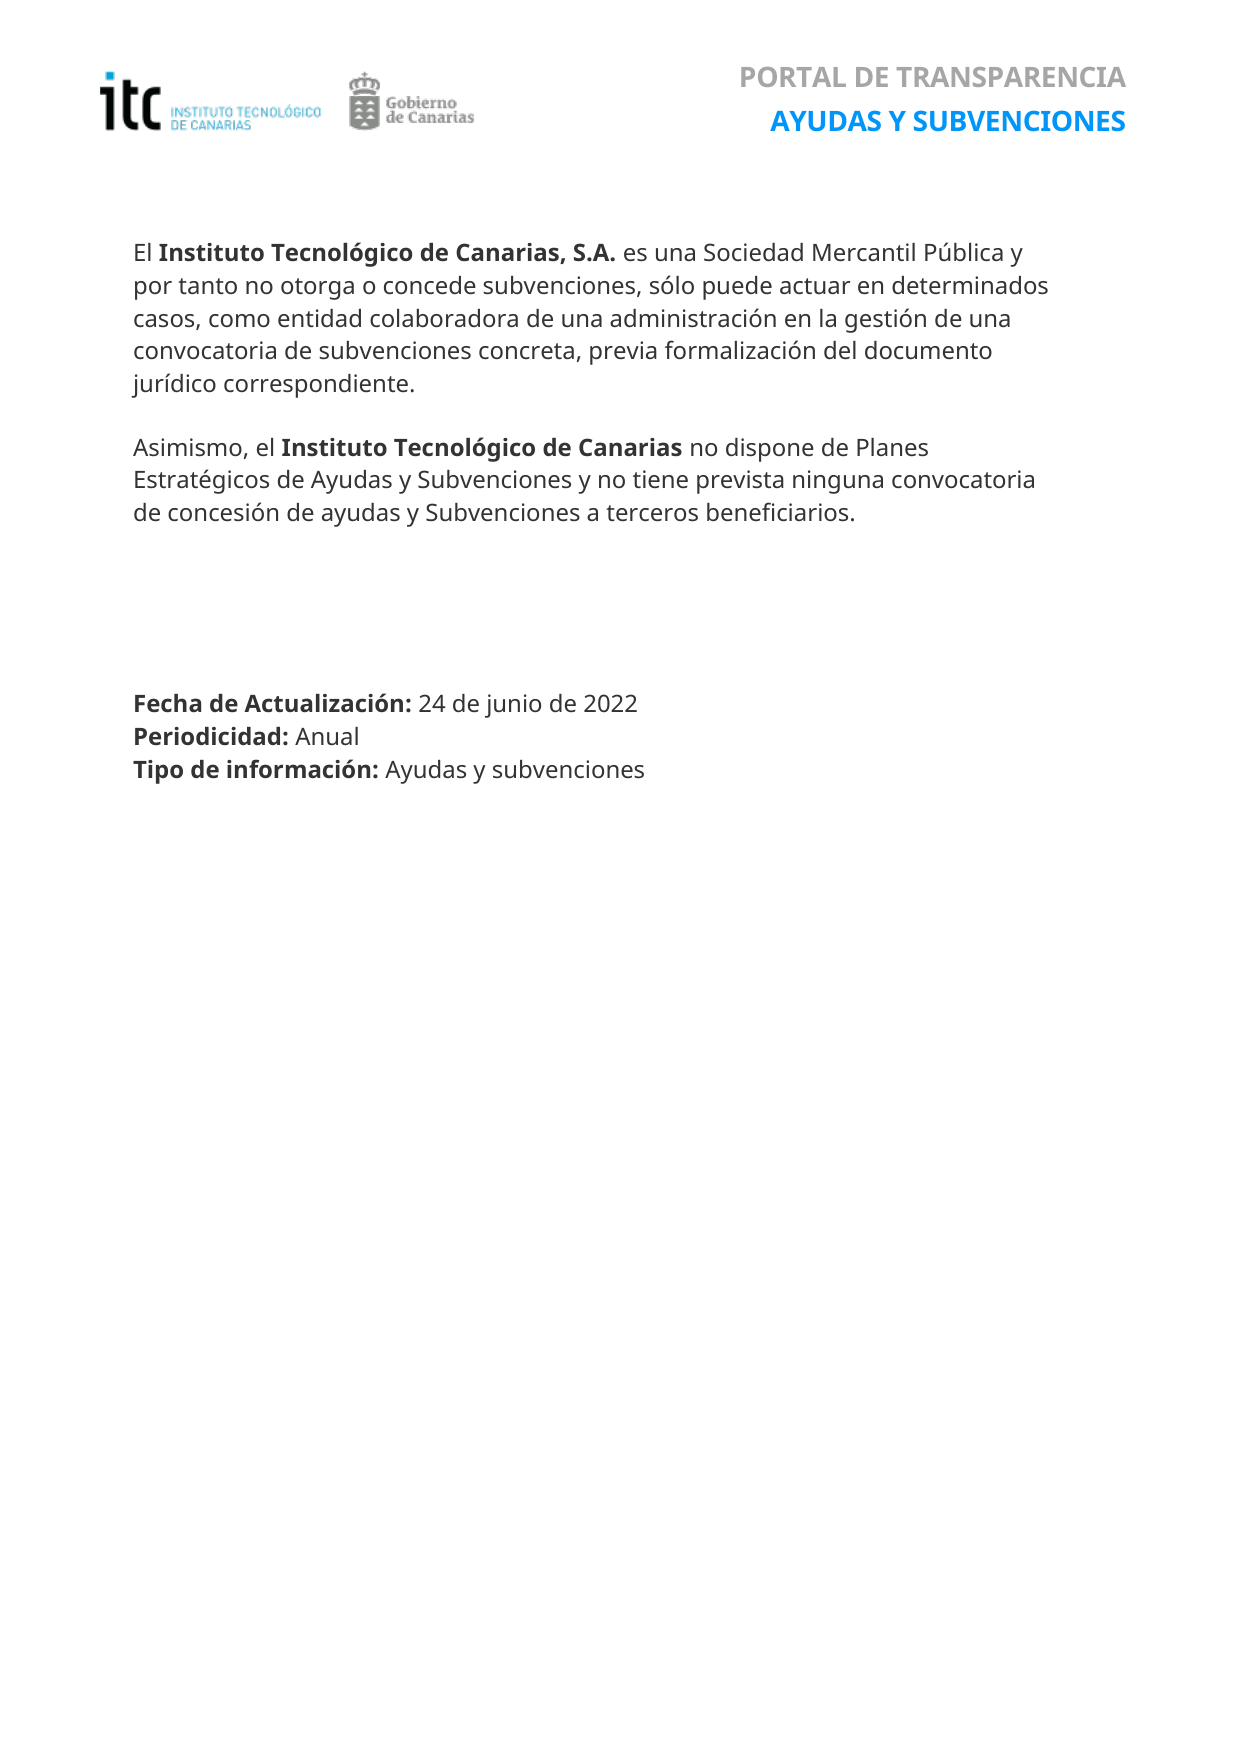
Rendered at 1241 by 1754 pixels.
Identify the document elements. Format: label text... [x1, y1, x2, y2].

text Fecha de Actualización: 24 de junio de 2022 Periodicidad: Anual Tipo de información: Ayudas y subvenciones [133, 687, 1063, 785]
text El Instituto Tecnológico de Canarias, S.A. es una Sociedad Mercantil Pública y por tanto no otorga o concede subvenciones, sólo puede actuar en determinados casos, como entidad colaboradora de una administración en la gestión de una convocatoria de subvenciones concreta, previa formalización del documento jurídico correspondiente. [133, 236, 1063, 399]
text Asimismo, el Instituto Tecnológico de Canarias no dispone de Planes Estratégicos de Ayudas y Subvenciones y no tiene prevista ninguna convocatoria de concesión de ayudas y Subvenciones a terceros beneficiarios. [133, 431, 1063, 528]
